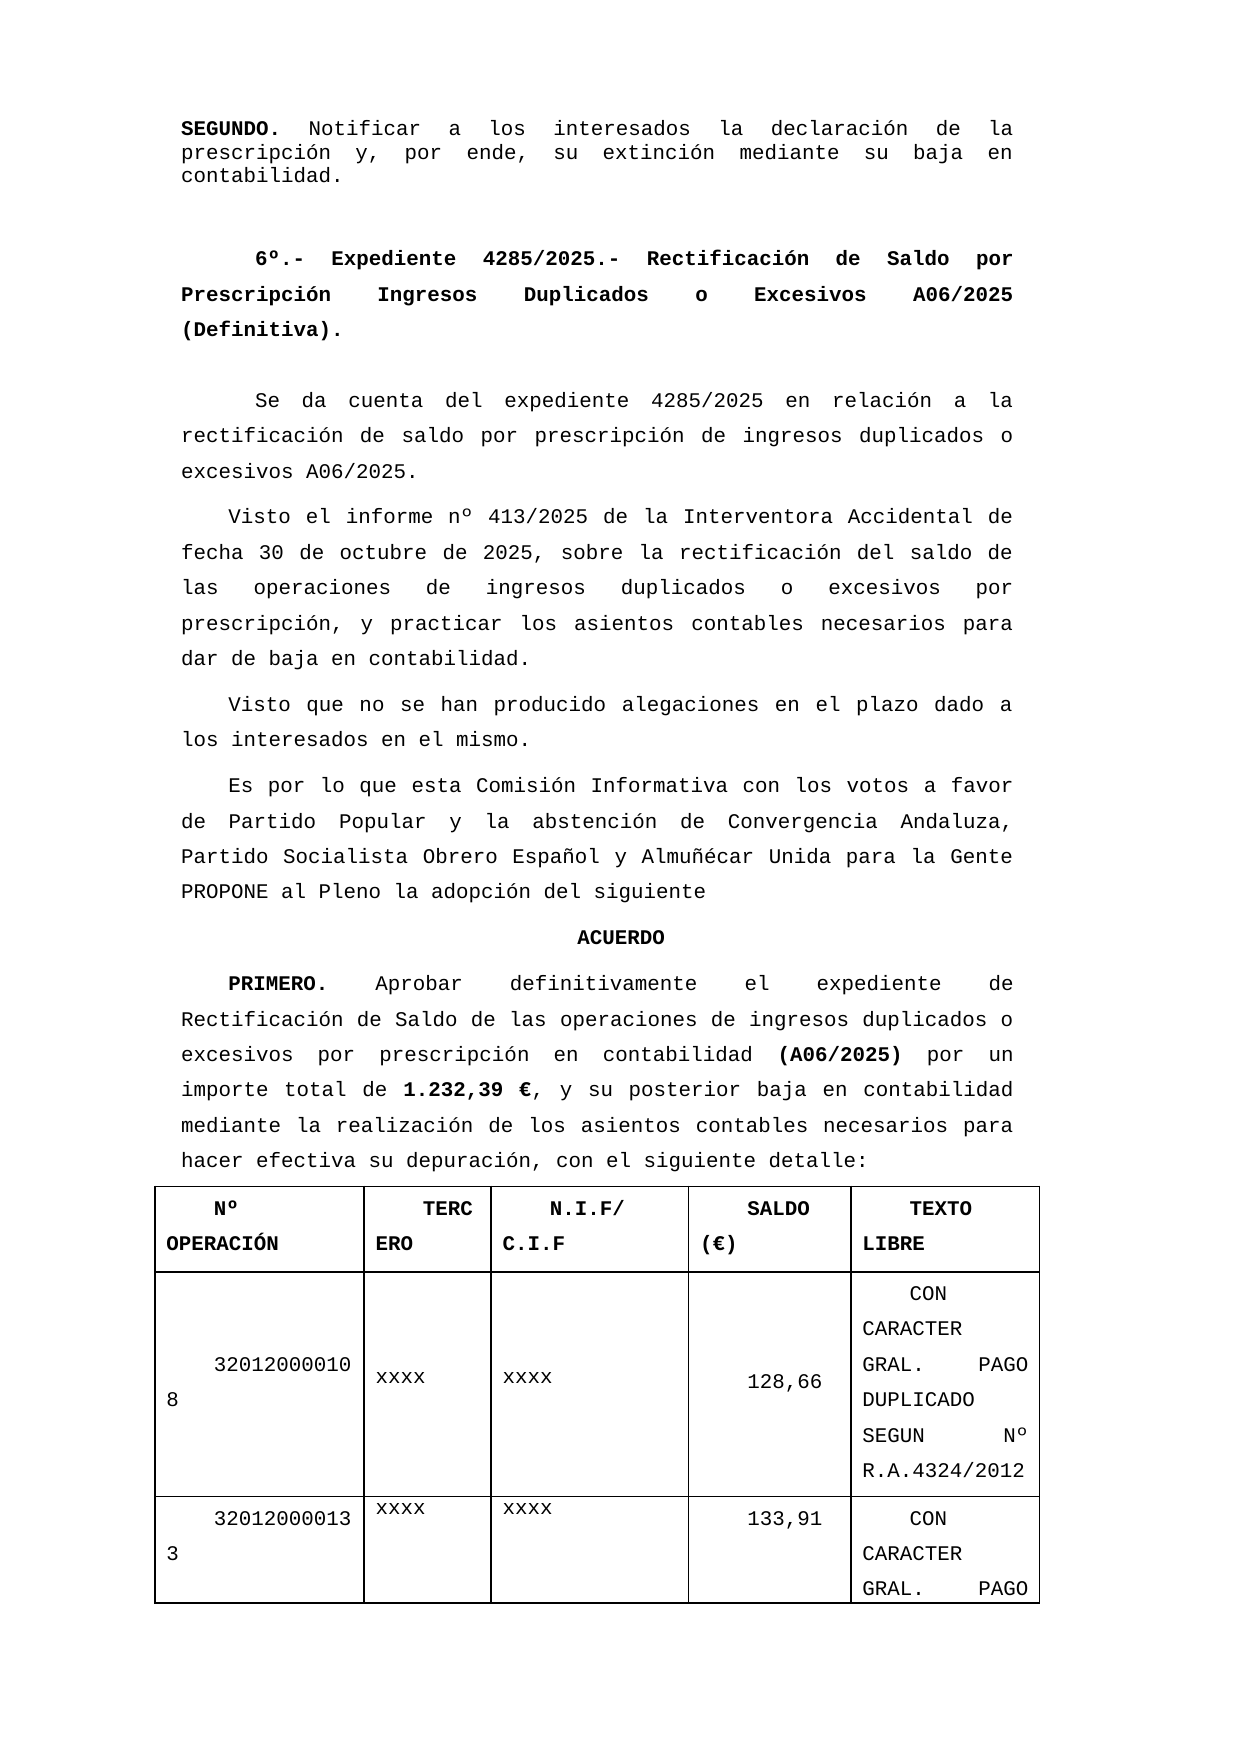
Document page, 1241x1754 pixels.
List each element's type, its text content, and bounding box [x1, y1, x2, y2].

table_cell 320120000108 [156, 1273, 363, 1496]
table_cell CON CARACTER GRAL. PAGO DUPLICADO SEGUN Nº R.A.4324/2012 [852, 1273, 1039, 1496]
table_cell xxxx [365, 1273, 490, 1496]
text PRIMERO. Aprobar definitivamente el expediente de Rectificación de Saldo de las operaciones de ingresos duplicados o excesivos por prescripción en contabilidad (A06/2025) por un importe total de 1.232,39 €, y su posterior baja en contabilidad mediante la realización de los asientos contables necesarios para hacer efectiva su depuración, con el siguiente detalle: [181, 973, 1013, 1174]
table_header N.I.F/C.I.F [492, 1187, 688, 1271]
table_header TEXTO LIBRE [852, 1187, 1039, 1271]
table_header TERCERO [365, 1187, 490, 1271]
table_cell 128,66 [689, 1273, 850, 1496]
text 6º.- Expediente 4285/2025.- Rectificación de Saldo por Prescripción Ingresos Duplicados o Excesivos A06/2025 (Definitiva). [181, 248, 1013, 343]
text ACUERDO [181, 927, 1013, 951]
table_cell 320120000133 [156, 1497, 363, 1602]
text Se da cuenta del expediente 4285/2025 en relación a la rectificación de saldo por prescripción de ingresos duplicados o excesivos A06/2025. [181, 390, 1013, 484]
table_cell xxxx [492, 1273, 688, 1496]
table_header Nº OPERACIÓN [156, 1187, 363, 1271]
table_header SALDO (€) [689, 1187, 850, 1271]
table_cell xxxx [365, 1497, 490, 1602]
table_cell xxxx [492, 1497, 688, 1602]
text Es por lo que esta Comisión Informativa con los votos a favor de Partido Popular y la abstención de Convergencia Andaluza, Partido Socialista Obrero Español y Almuñécar Unida para la Gente PROPONE al Pleno la adopción del siguiente [181, 775, 1013, 905]
text SEGUNDO. Notificar a los interesados la declaración de la prescripción y, por ende, su extinción mediante su baja en contabilidad. [181, 118, 1013, 189]
text Visto el informe nº 413/2025 de la Interventora Accidental de fecha 30 de octubre de 2025, sobre la rectificación del saldo de las operaciones de ingresos duplicados o excesivos por prescripción, y practicar los asientos contables necesarios para dar de baja en contabilidad. [181, 506, 1013, 672]
table_cell CON CARACTER GRAL. PAGO [852, 1497, 1039, 1602]
table_cell 133,91 [689, 1497, 850, 1602]
text Visto que no se han producido alegaciones en el plazo dado a los interesados en el mismo. [181, 694, 1013, 753]
